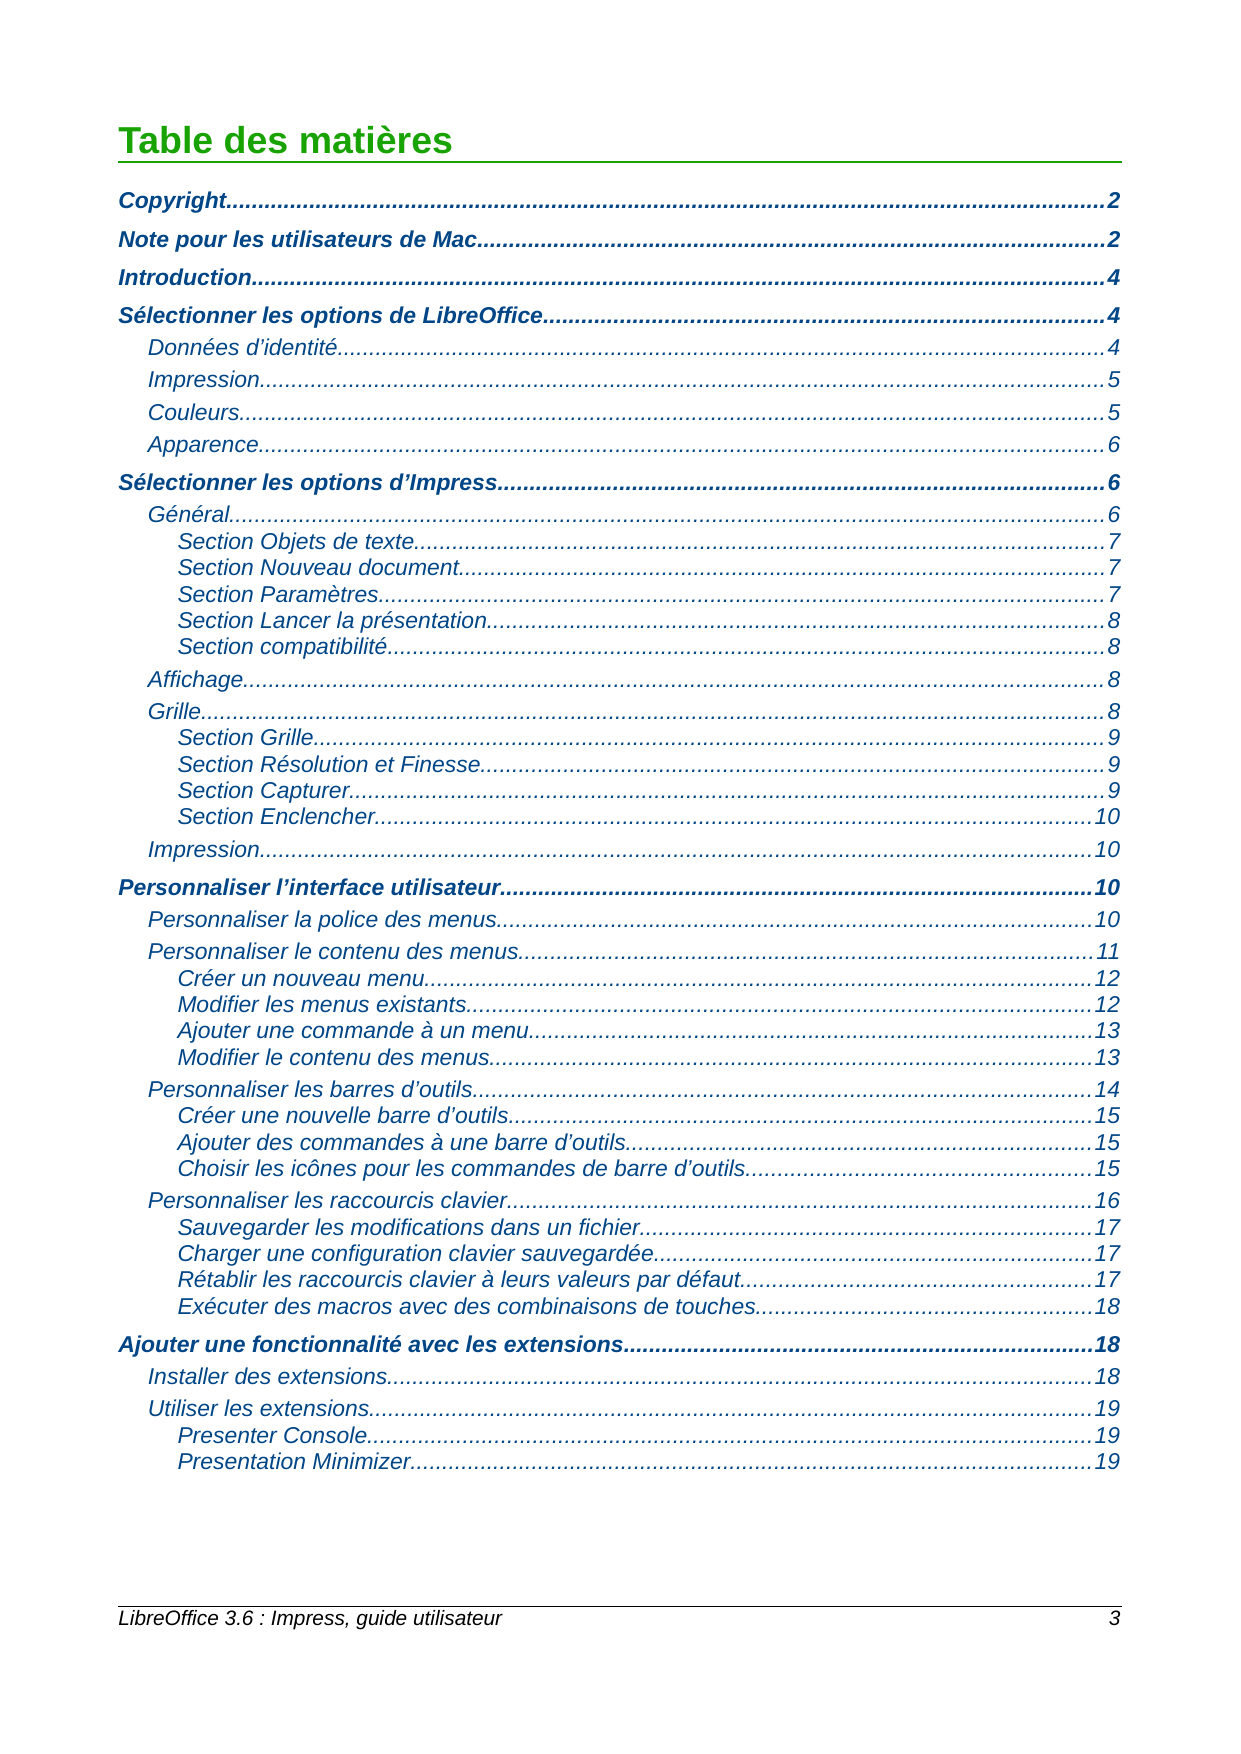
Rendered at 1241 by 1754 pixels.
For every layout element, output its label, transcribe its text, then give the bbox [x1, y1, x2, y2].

text Sélectionner les options de LibreOffice 4 [118, 302, 1122, 328]
text Personnaliser le contenu des menus 11 [148, 938, 1122, 964]
text Section Capturer 9 [177, 777, 1122, 803]
text Section Lancer la présentation 8 [177, 607, 1122, 633]
text Section Enclencher 10 [177, 803, 1122, 829]
text Section Résolution et Finesse 9 [177, 751, 1122, 777]
text Section Nouveau document 7 [177, 554, 1122, 581]
text Modifier les menus existants 12 [177, 991, 1122, 1017]
text Charger une configuration clavier sauvegardée 17 [177, 1240, 1122, 1266]
text Presentation Minimizer 19 [177, 1448, 1122, 1474]
text Données d’identité 4 [148, 334, 1122, 361]
text Apparence 6 [148, 431, 1122, 457]
text Personnaliser l’interface utilisateur 10 [118, 874, 1122, 900]
text Général 6 [148, 501, 1122, 528]
text Personnaliser les barres d’outils 14 [148, 1076, 1122, 1102]
text Créer un nouveau menu 12 [177, 964, 1122, 991]
text Sélectionner les options d’Impress 6 [118, 469, 1122, 496]
text Affichage 8 [148, 666, 1122, 692]
text Grille 8 [148, 698, 1122, 724]
text Sauvegarder les modifications dans un fichier 17 [177, 1214, 1122, 1240]
text Note pour les utilisateurs de Mac 2 [118, 226, 1122, 252]
text Table des matières [118, 118, 1122, 161]
text Choisir les icônes pour les commandes de barre d’outils 15 [177, 1155, 1122, 1181]
text Exécuter des macros avec des combinaisons de touches 18 [177, 1293, 1122, 1319]
text Copyright 2 [118, 187, 1122, 214]
text Installer des extensions 18 [148, 1363, 1122, 1389]
text Ajouter une commande à un menu 13 [177, 1017, 1122, 1044]
text Utiliser les extensions 19 [148, 1395, 1122, 1422]
text Ajouter une fonctionnalité avec les extensions 18 [118, 1331, 1122, 1357]
text Section compatibilité 8 [177, 633, 1122, 659]
text Section Grille 9 [177, 724, 1122, 751]
text Rétablir les raccourcis clavier à leurs valeurs par défaut 17 [177, 1266, 1122, 1293]
text Couleurs 5 [148, 399, 1122, 425]
text Section Objets de texte 7 [177, 528, 1122, 554]
text Créer une nouvelle barre d’outils 15 [177, 1102, 1122, 1129]
text Impression 10 [148, 836, 1122, 862]
text Impression 5 [148, 366, 1122, 393]
text Ajouter des commandes à une barre d’outils 15 [177, 1129, 1122, 1155]
text Introduction 4 [118, 264, 1122, 290]
text Section Paramètres 7 [177, 581, 1122, 607]
text Personnaliser la police des menus 10 [148, 906, 1122, 932]
text Modifier le contenu des menus 13 [177, 1044, 1122, 1070]
text Personnaliser les raccourcis clavier 16 [148, 1187, 1122, 1214]
text Presenter Console 19 [177, 1422, 1122, 1448]
